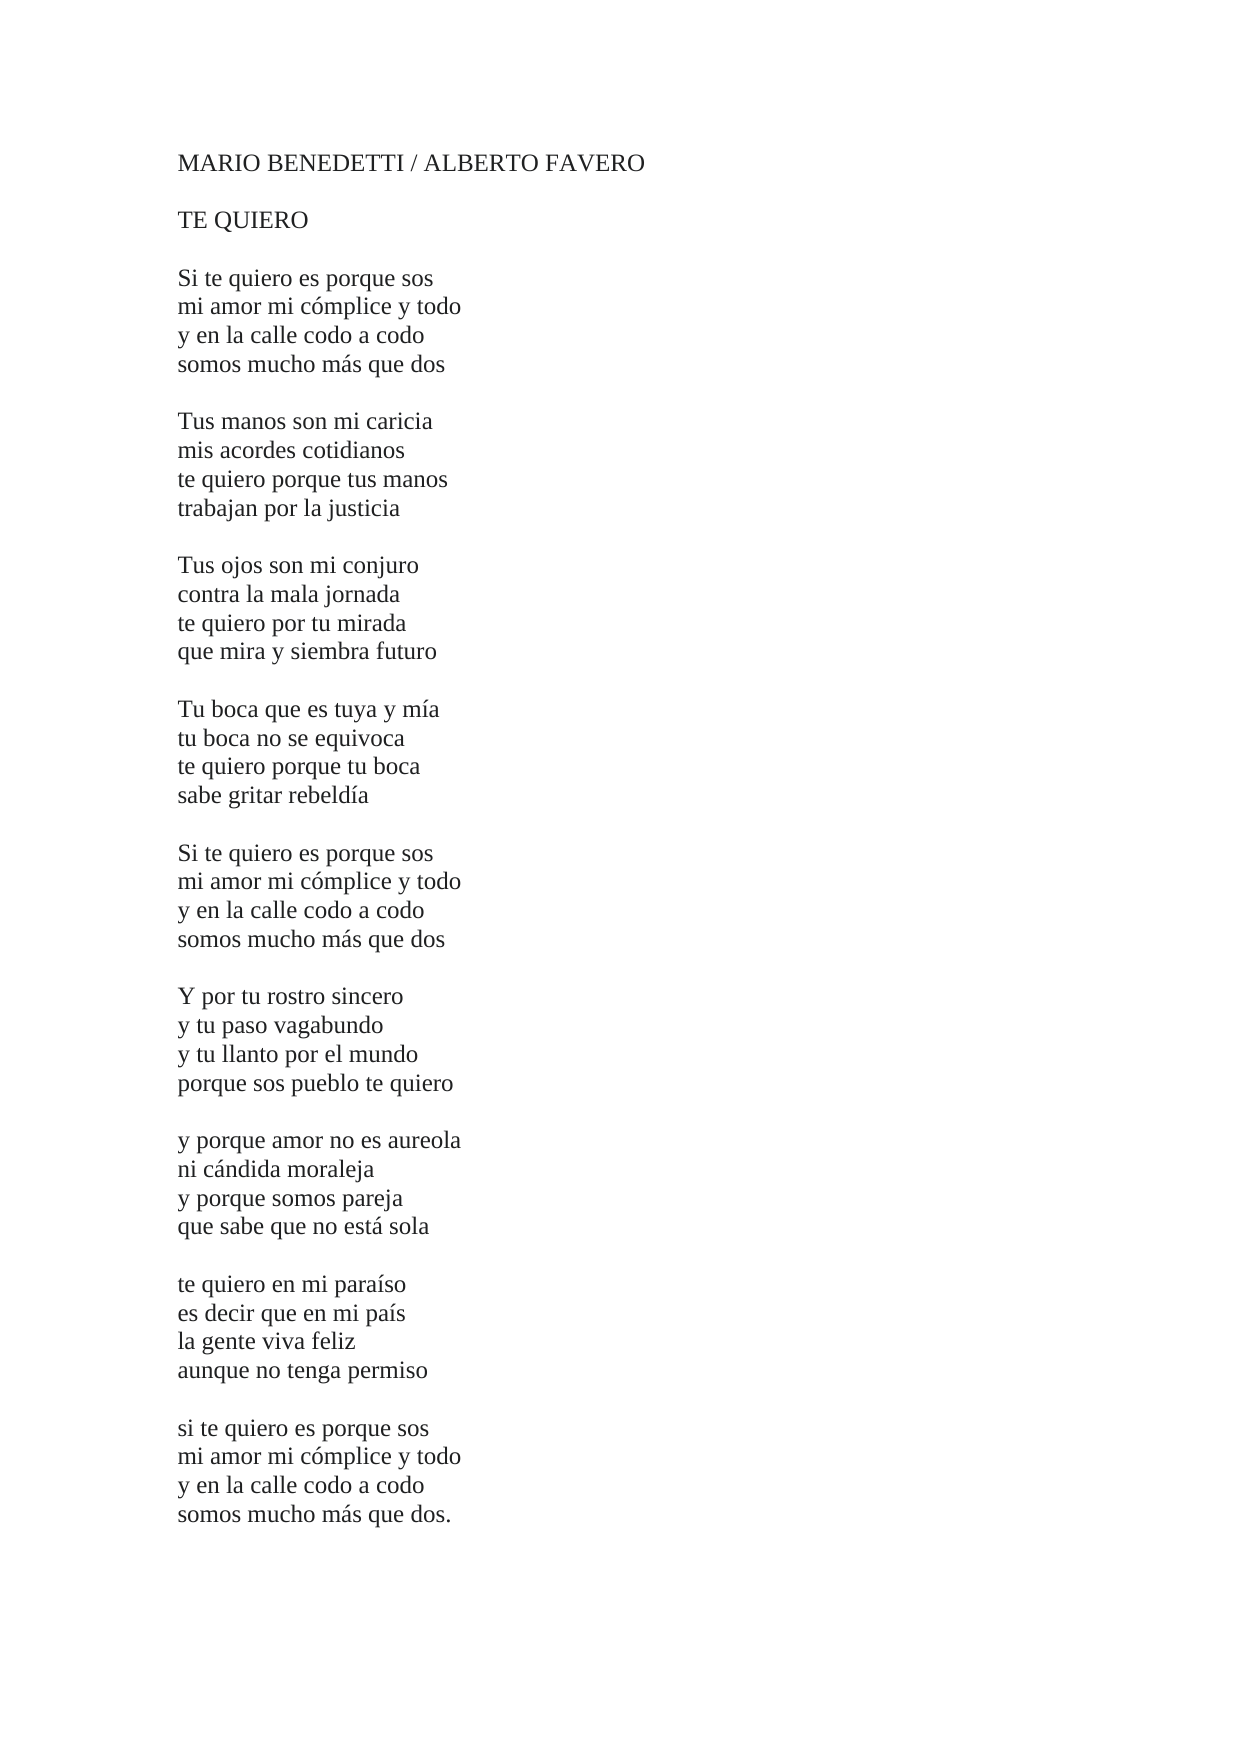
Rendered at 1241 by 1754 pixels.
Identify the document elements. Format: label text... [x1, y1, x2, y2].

text Tus ojos son mi conjuro contra la mala jornada te quiero por tu mirada que mira y siembra futuro Tu boca que es tuya y mía tu boca no se equivoca te quiero porque tu boca sabe gritar rebeldía Si te quiero es porque sos mi amor mi cómplice y todo y en la calle codo a codo somos mucho más que dos Y por tu rostro sincero y tu paso vagabundo y tu llanto por el mundo porque sos pueblo te quiero y porque amor no es aureola ni cándida moraleja y porque somos pareja que sabe que no está sola te quiero en mi paraíso es decir que en mi país la gente viva feliz aunque no tenga permiso si te quiero es porque sos mi amor mi cómplice y todo y en la calle codo a codo somos mucho más que dos. [177, 521, 1063, 1528]
text TE QUIERO [177, 205, 1063, 234]
text Si te quiero es porque sos mi amor mi cómplice y todo y en la calle codo a codo somos mucho más que dos [177, 234, 1063, 406]
text Tus manos son mi caricia mis acordes cotidianos te quiero porque tus manos trabajan por la justicia [177, 406, 1063, 521]
text MARIO BENEDETTI / ALBERTO FAVERO [177, 148, 1063, 176]
